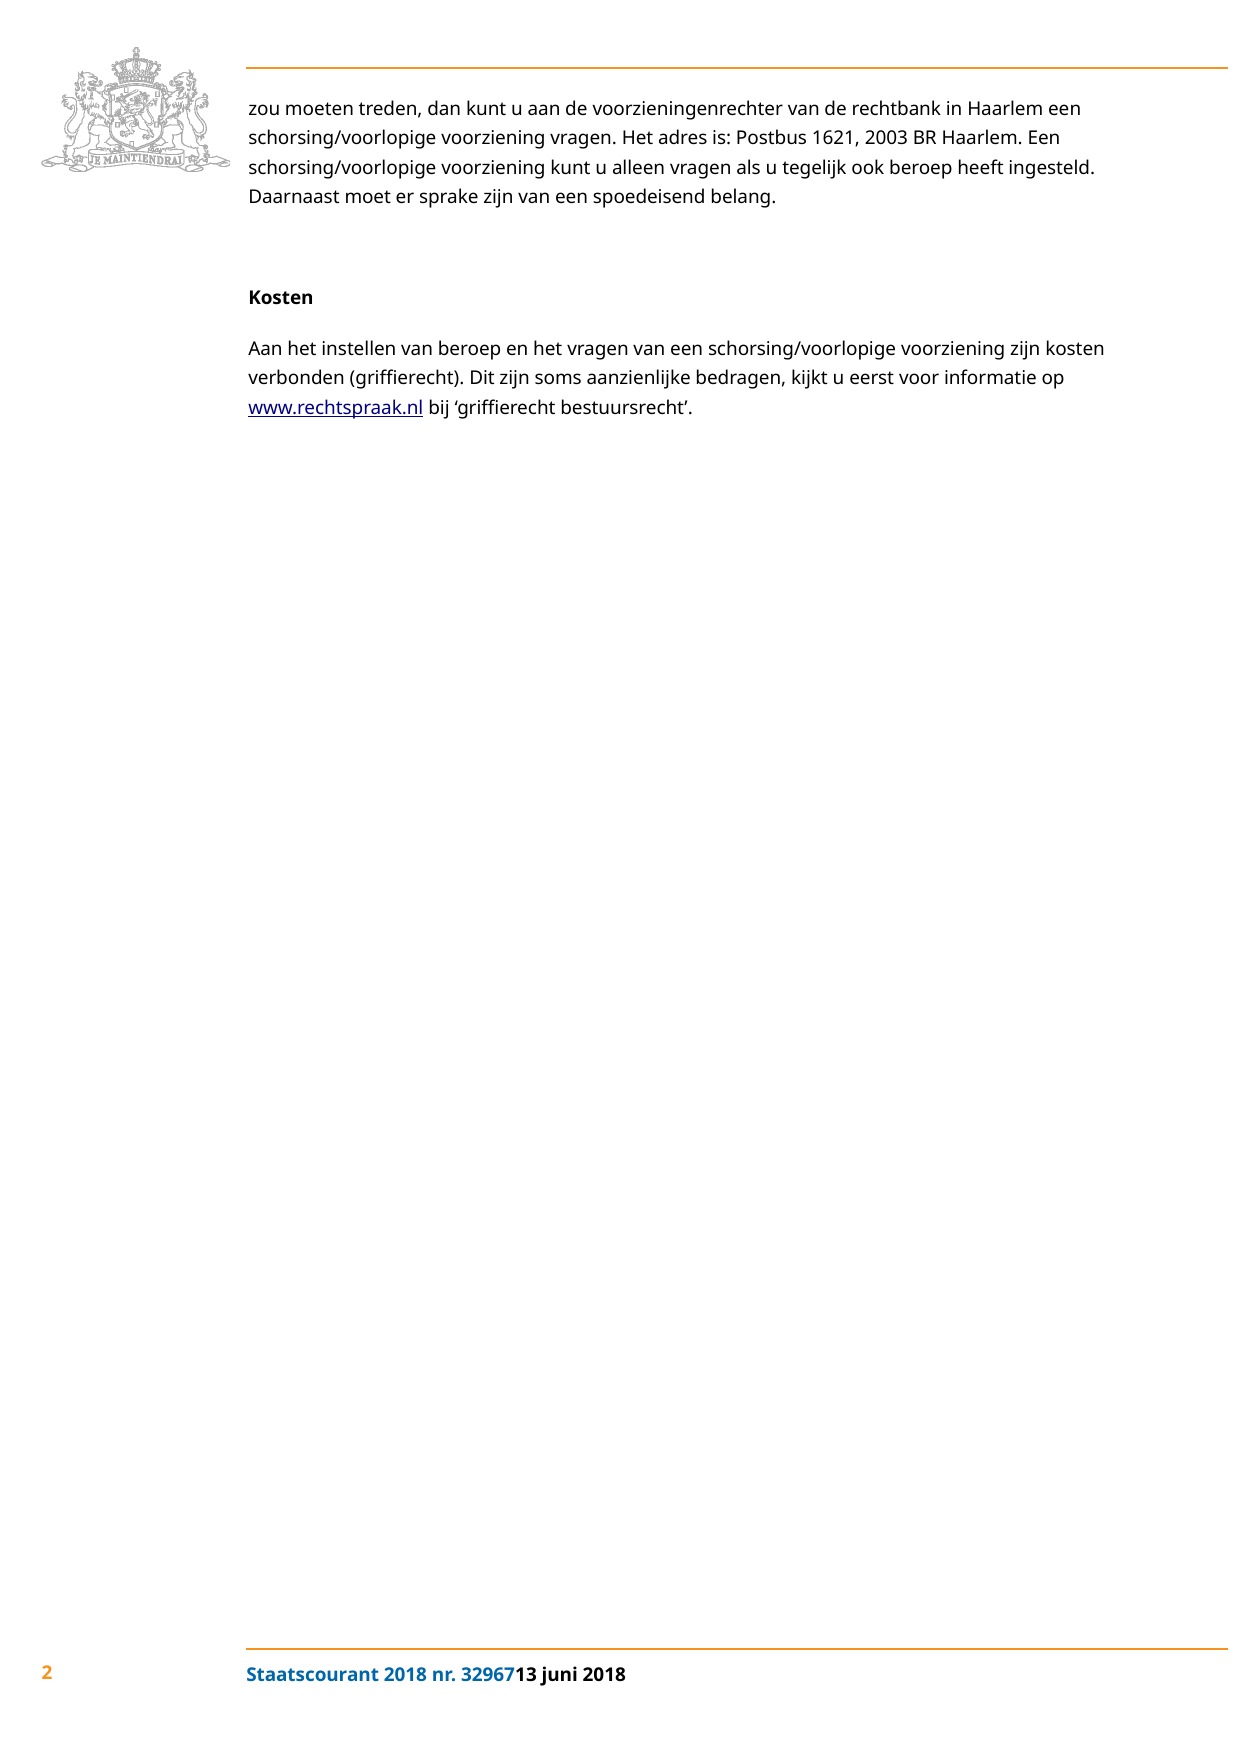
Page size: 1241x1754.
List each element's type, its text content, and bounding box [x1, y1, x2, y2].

text Kosten [248, 284, 1152, 310]
text zou moeten treden, dan kunt u aan de voorzieningenrechter van de rechtbank in Haarlem een schorsing/voorlopige voorziening vragen. Het adres is: Postbus 1621, 2003 BR Haarlem. Een schorsing/voorlopige voorziening kunt u alleen vragen als u tegelijk ook beroep heeft ingesteld. Daarnaast moet er sprake zijn van een spoedeisend belang. [248, 95, 1152, 209]
picture [41, 47, 231, 172]
text Aan het instellen van beroep en het vragen van een schorsing/voorlopige voorziening zijn kosten verbonden (griffierecht). Dit zijn soms aanzienlijke bedragen, kijkt u eerst voor informatie op www.rechtspraak.nl bij ‘griffierecht bestuursrecht’. [248, 335, 1152, 420]
